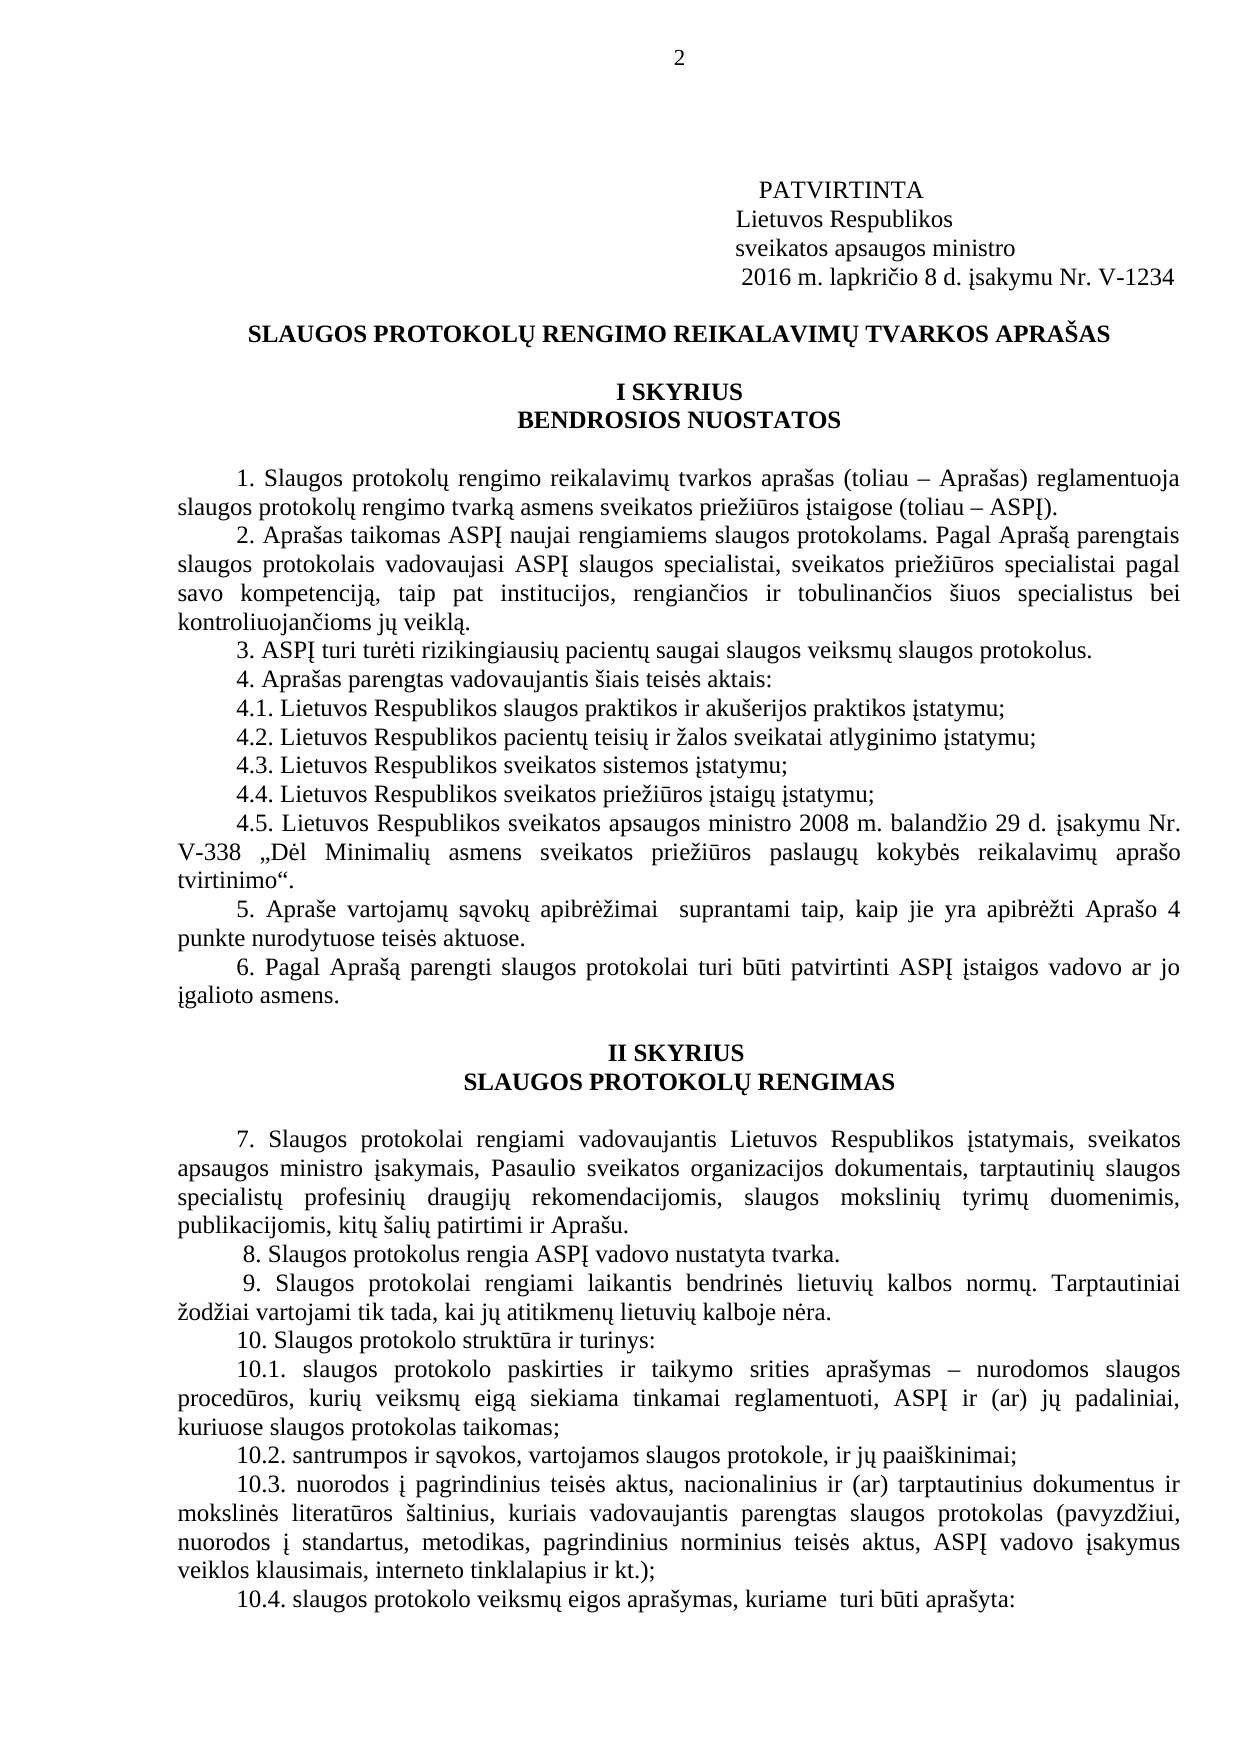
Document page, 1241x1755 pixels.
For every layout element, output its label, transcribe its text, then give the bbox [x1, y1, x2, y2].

text 4.3. Lietuvos Respublikos sveikatos sistemos įstatymu; [177, 751, 1181, 779]
text 7. Slaugos protokolai rengiami vadovaujantis Lietuvos Respublikos įstatymais, sveikatos apsaugos ministro įsakymais, Pasaulio sveikatos organizacijos dokumentais, tarptautinių slaugos specialistų profesinių draugijų rekomendacijomis, slaugos mokslinių tyrimų duomenimis, publikacijomis, kitų šalių patirtimi ir Aprašu. [177, 1124, 1181, 1239]
text 5. Apraše vartojamų sąvokų apibrėžimai suprantami taip, kaip jie yra apibrėžti Aprašo 4 punkte nurodytuose teisės aktuose. [177, 894, 1181, 952]
text PATVIRTINTA [177, 176, 1181, 204]
text 6. Pagal Aprašą parengti slaugos protokolai turi būti patvirtinti ASPĮ įstaigos vadovo ar jo įgalioto asmens. [177, 952, 1181, 1009]
text 3. ASPĮ turi turėti rizikingiausių pacientų saugai slaugos veiksmų slaugos protokolus. [177, 636, 1181, 664]
text 9. Slaugos protokolai rengiami laikantis bendrinės lietuvių kalbos normų. Tarptautiniai žodžiai vartojami tik tada, kai jų atitikmenų lietuvių kalboje nėra. [177, 1268, 1181, 1326]
text 4. Aprašas parengtas vadovaujantis šiais teisės aktais: [177, 664, 1181, 693]
text 8. Slaugos protokolus rengia ASPĮ vadovo nustatyta tvarka. [177, 1239, 1181, 1268]
text 2016 m. lapkričio 8 d. įsakymu Nr. V-1234 [177, 262, 1181, 291]
text 10.2. santrumpos ir sąvokos, vartojamos slaugos protokole, ir jų paaiškinimai; [177, 1441, 1181, 1469]
text I SKYRIUS [177, 377, 1181, 406]
text 4.4. Lietuvos Respublikos sveikatos priežiūros įstaigų įstatymu; [177, 779, 1181, 808]
text 2. Aprašas taikomas ASPĮ naujai rengiamiems slaugos protokolams. Pagal Aprašą parengtais slaugos protokolais vadovaujasi ASPĮ slaugos specialistai, sveikatos priežiūros specialistai pagal savo kompetenciją, taip pat institucijos, rengiančios ir tobulinančios šiuos specialistus bei kontroliuojančioms jų veiklą. [177, 521, 1181, 636]
text Lietuvos Respublikos [177, 204, 1181, 233]
text SLAUGOS PROTOKOLŲ RENGIMAS [177, 1067, 1181, 1096]
text 4.2. Lietuvos Respublikos pacientų teisių ir žalos sveikatai atlyginimo įstatymu; [177, 722, 1181, 751]
text 10.1. slaugos protokolo paskirties ir taikymo srities aprašymas – nurodomos slaugos procedūros, kurių veiksmų eigą siekiama tinkamai reglamentuoti, ASPĮ ir (ar) jų padaliniai, kuriuose slaugos protokolas taikomas; [177, 1354, 1181, 1441]
text SLAUGOS PROTOKOLŲ RENGIMO REIKALAVIMŲ TVARKOS APRAŠAS [177, 319, 1181, 348]
text II SKYRIUS [177, 1038, 1181, 1067]
text sveikatos apsaugos ministro [177, 233, 1181, 262]
text BENDROSIOS NUOSTATOS [177, 406, 1181, 434]
text 1. Slaugos protokolų rengimo reikalavimų tvarkos aprašas (toliau – Aprašas) reglamentuoja slaugos protokolų rengimo tvarką asmens sveikatos priežiūros įstaigose (toliau – ASPĮ). [177, 463, 1181, 521]
text 10.4. slaugos protokolo veiksmų eigos aprašymas, kuriame turi būti aprašyta: [177, 1584, 1181, 1613]
text 10. Slaugos protokolo struktūra ir turinys: [177, 1326, 1181, 1354]
text 10.3. nuorodos į pagrindinius teisės aktus, nacionalinius ir (ar) tarptautinius dokumentus ir mokslinės literatūros šaltinius, kuriais vadovaujantis parengtas slaugos protokolas (pavyzdžiui, nuorodos į standartus, metodikas, pagrindinius norminius teisės aktus, ASPĮ vadovo įsakymus veiklos klausimais, interneto tinklalapius ir kt.); [177, 1469, 1181, 1584]
text 4.5. Lietuvos Respublikos sveikatos apsaugos ministro 2008 m. balandžio 29 d. įsakymu Nr. V-338 „Dėl Minimalių asmens sveikatos priežiūros paslaugų kokybės reikalavimų aprašo tvirtinimo“. [177, 808, 1181, 894]
text 4.1. Lietuvos Respublikos slaugos praktikos ir akušerijos praktikos įstatymu; [177, 693, 1181, 722]
